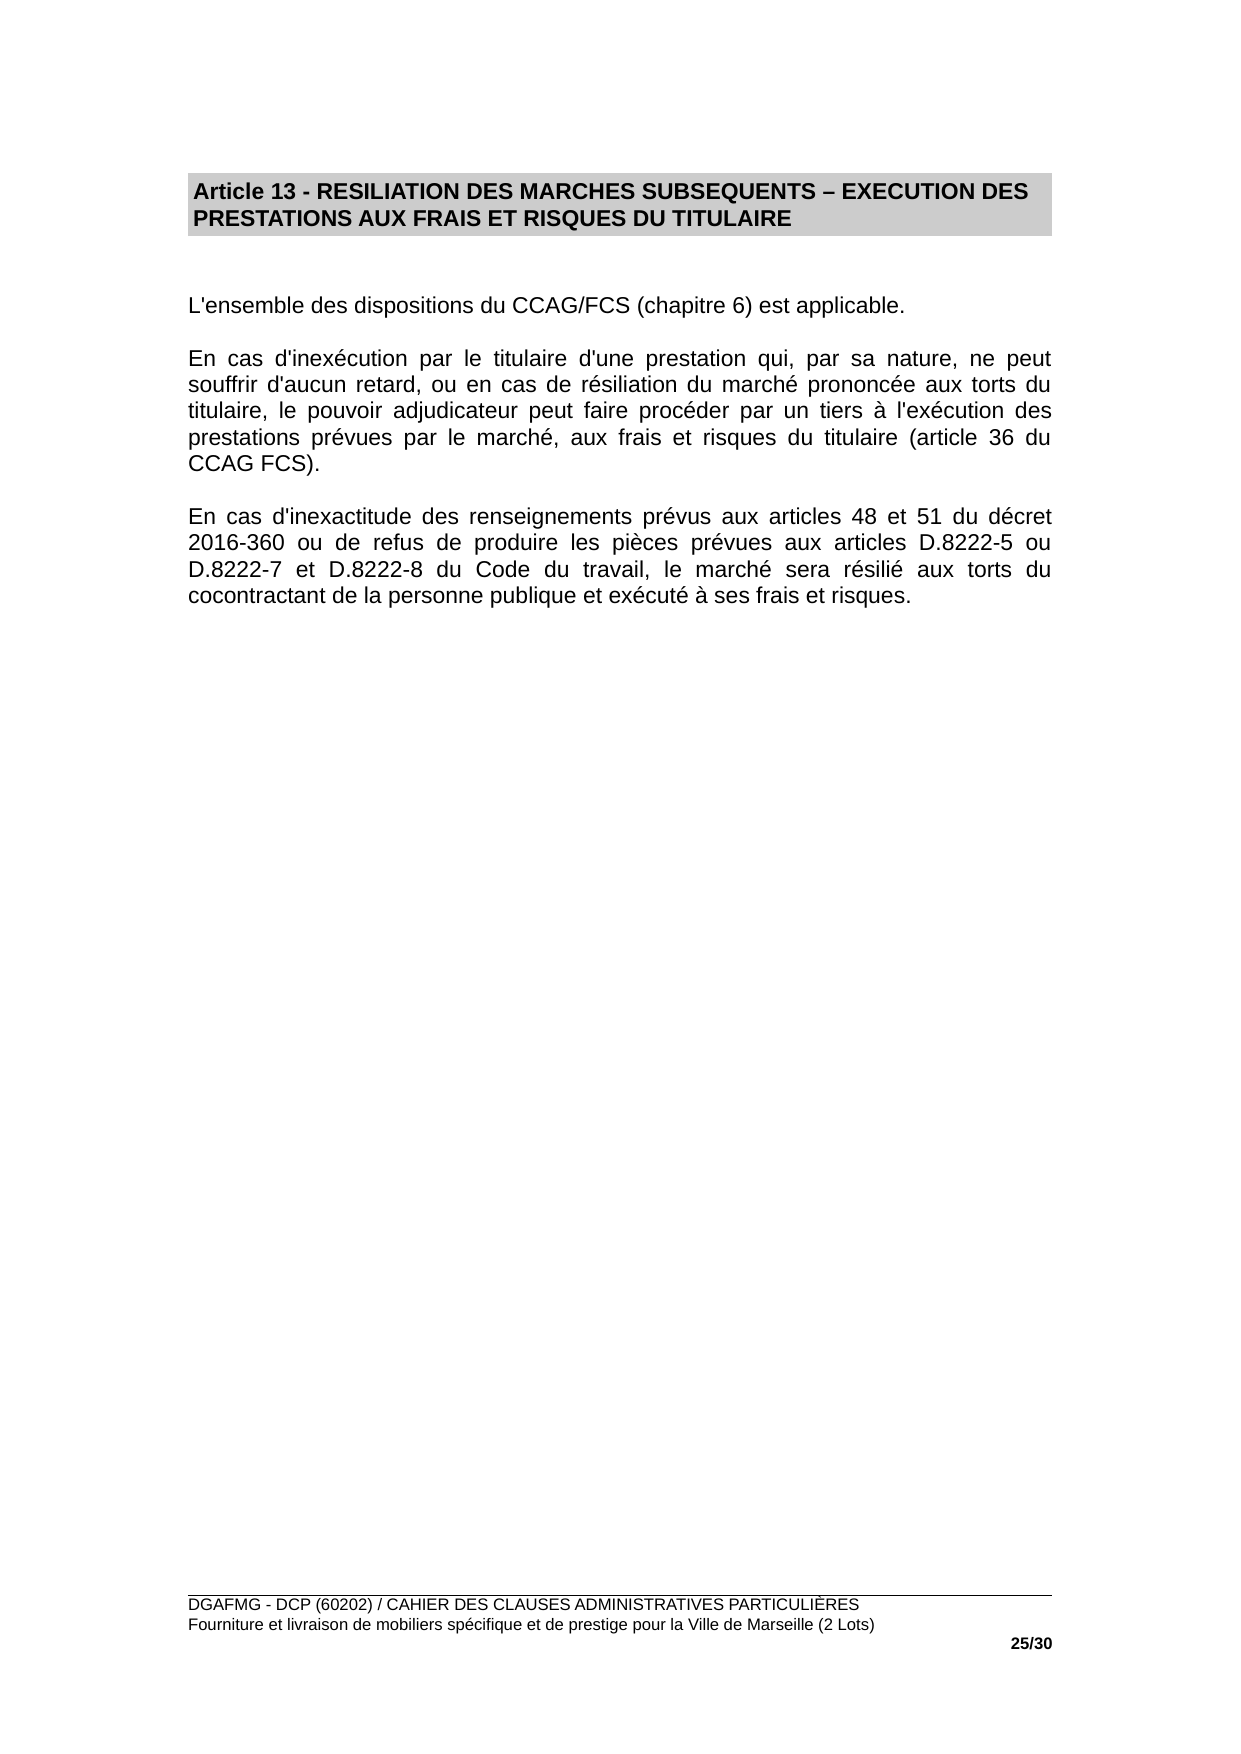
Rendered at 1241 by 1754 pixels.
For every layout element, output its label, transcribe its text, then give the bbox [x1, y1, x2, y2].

text L'ensemble des dispositions du CCAG/FCS (chapitre 6) est applicable. [188, 292, 1052, 318]
text En cas d'inexactitude des renseignements prévus aux articles 48 et 51 du décret 2016-360 ou de refus de produire les pièces prévues aux articles D.8222-5 ou D.8222-7 et D.8222-8 du Code du travail, le marché sera résilié aux torts du cocontractant de la personne publique et exécuté à ses frais et risques. [188, 503, 1052, 608]
subtitle RESILIATION DES MARCHES SUBSEQUENTS – EXECUTION DES PRESTATIONS AUX FRAIS ET RISQUES DU TITULAIRE [190, 176, 1050, 234]
text En cas d'inexécution par le titulaire d'une prestation qui, par sa nature, ne peut souffrir d'aucun retard, ou en cas de résiliation du marché prononcée aux torts du titulaire, le pouvoir adjudicateur peut faire procéder par un tiers à l'exécution des prestations prévues par le marché, aux frais et risques du titulaire (article 36 du CCAG FCS). [188, 345, 1052, 476]
